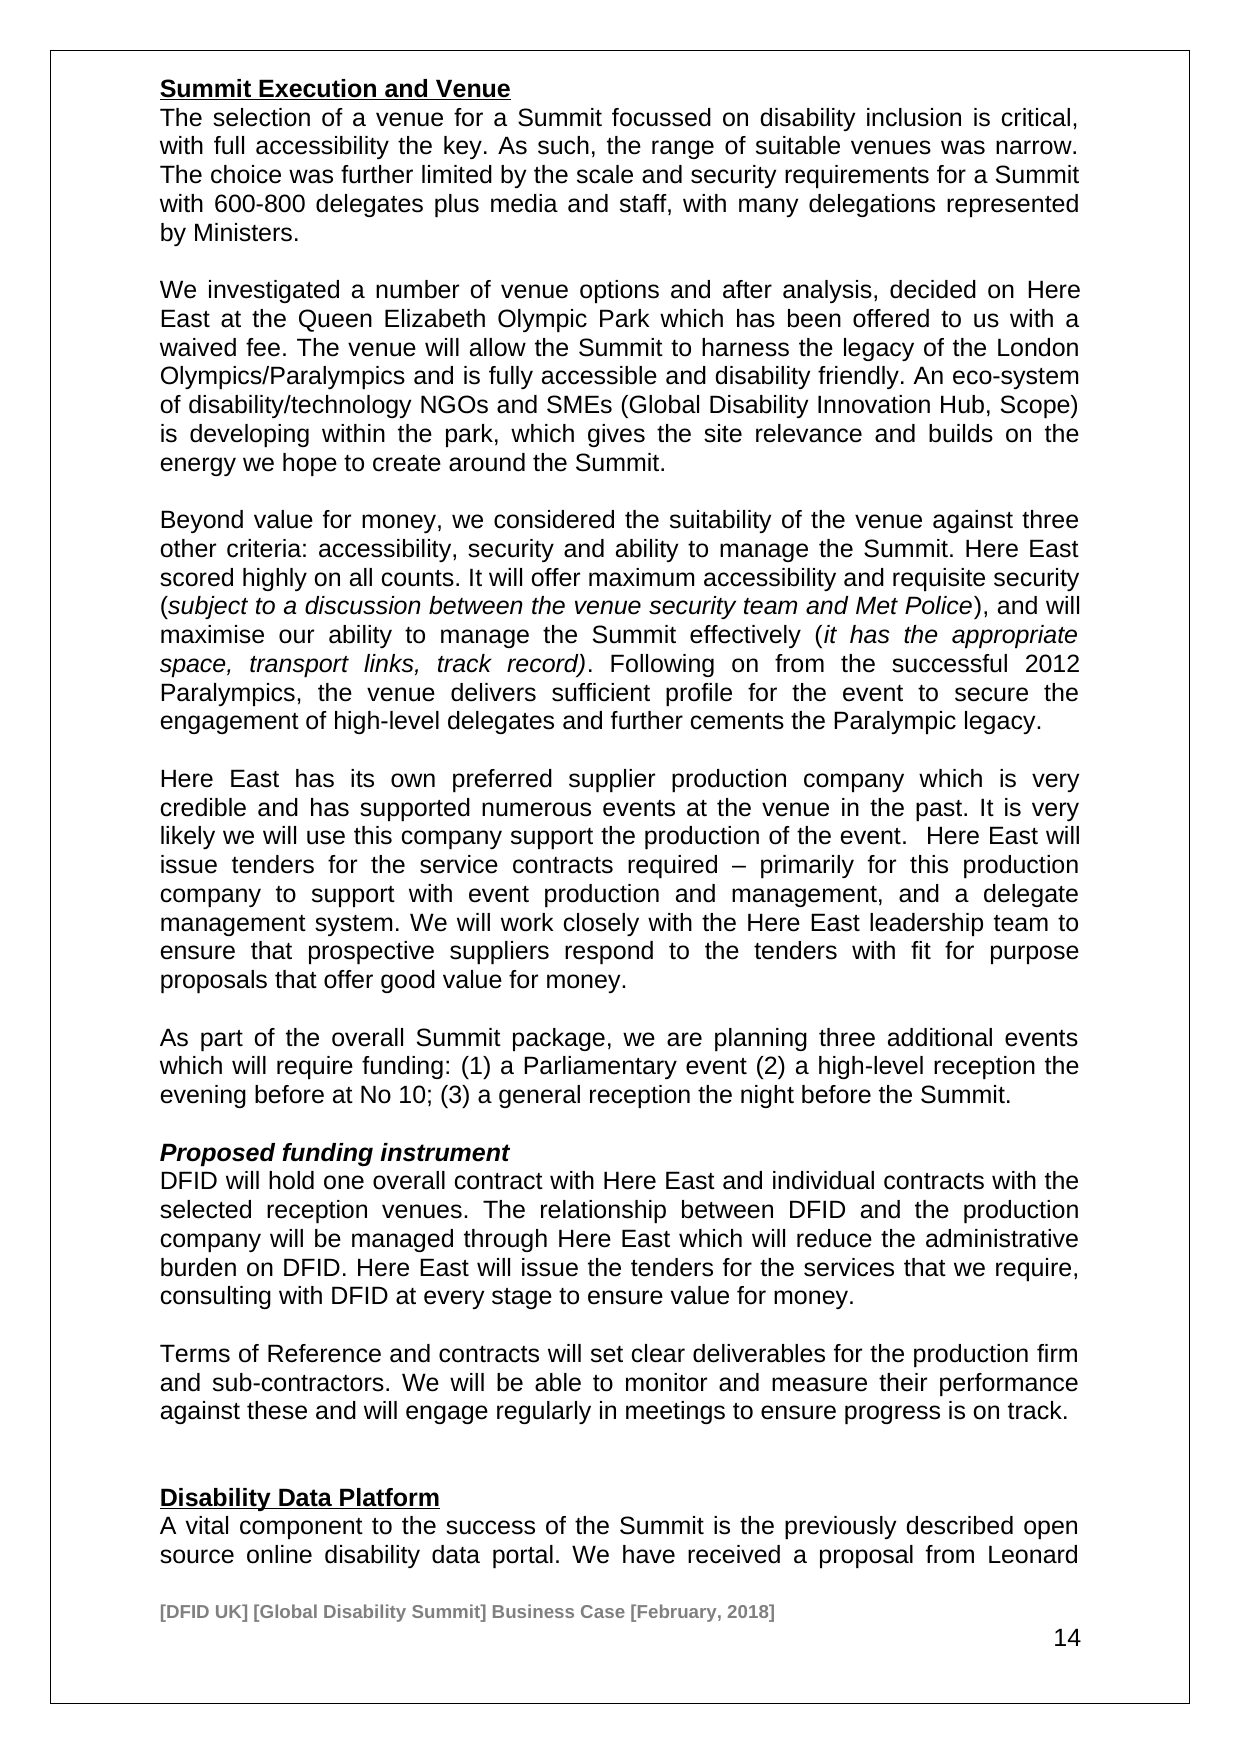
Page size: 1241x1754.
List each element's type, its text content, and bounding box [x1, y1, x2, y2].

text We investigated a number of venue options and after analysis, decided on Here East at the Queen Elizabeth Olympic Park which has been offered to us with a waived fee. The venue will allow the Summit to harness the legacy of the London Olympics/Paralympics and is fully accessible and disability friendly. An eco-system of disability/technology NGOs and SMEs (Global Disability Innovation Hub, Scope) is developing within the park, which gives the site relevance and builds on the energy we hope to create around the Summit. [159, 275, 1081, 476]
text Disability Data Platform [159, 1483, 1081, 1511]
text Proposed funding instrument [159, 1138, 1081, 1166]
text A vital component to the success of the Summit is the previously described open source online disability data portal. We have received a proposal from Leonard [159, 1511, 1081, 1569]
text DFID will hold one overall contract with Here East and individual contracts with the selected reception venues. The relationship between DFID and the production company will be managed through Here East which will reduce the administrative burden on DFID. Here East will issue the tenders for the services that we require, consulting with DFID at every stage to ensure value for money. [159, 1166, 1081, 1310]
text Here East has its own preferred supplier production company which is very credible and has supported numerous events at the venue in the past. It is very likely we will use this company support the production of the event. Here East will issue tenders for the service contracts required – primarily for this production company to support with event production and management, and a delegate management system. We will work closely with the Here East leadership team to ensure that prospective suppliers respond to the tenders with fit for purpose proposals that offer good value for money. [159, 764, 1081, 994]
text The selection of a venue for a Summit focussed on disability inclusion is critical, with full accessibility the key. As such, the range of suitable venues was narrow. The choice was further limited by the scale and security requirements for a Summit with 600-800 delegates plus media and staff, with many delegations represented by Ministers. [159, 103, 1081, 246]
text As part of the overall Summit package, we are planning three additional events which will require funding: (1) a Parliamentary event (2) a high-level reception the evening before at No 10; (3) a general reception the night before the Summit. [159, 1023, 1081, 1109]
text Terms of Reference and contracts will set clear deliverables for the production firm and sub-contractors. We will be able to monitor and measure their performance against these and will engage regularly in meetings to ensure progress is on track. [159, 1339, 1081, 1425]
text Beyond value for money, we considered the suitability of the venue against three other criteria: accessibility, security and ability to manage the Summit. Here East scored highly on all counts. It will offer maximum accessibility and requisite security (subject to a discussion between the venue security team and Met Police), and will maximise our ability to manage the Summit effectively (it has the appropriate space, transport links, track record). Following on from the successful 2012 Paralympics, the venue delivers sufficient profile for the event to secure the engagement of high-level delegates and further cements the Paralympic legacy. [159, 505, 1081, 735]
text Summit Execution and Venue [159, 74, 1081, 103]
